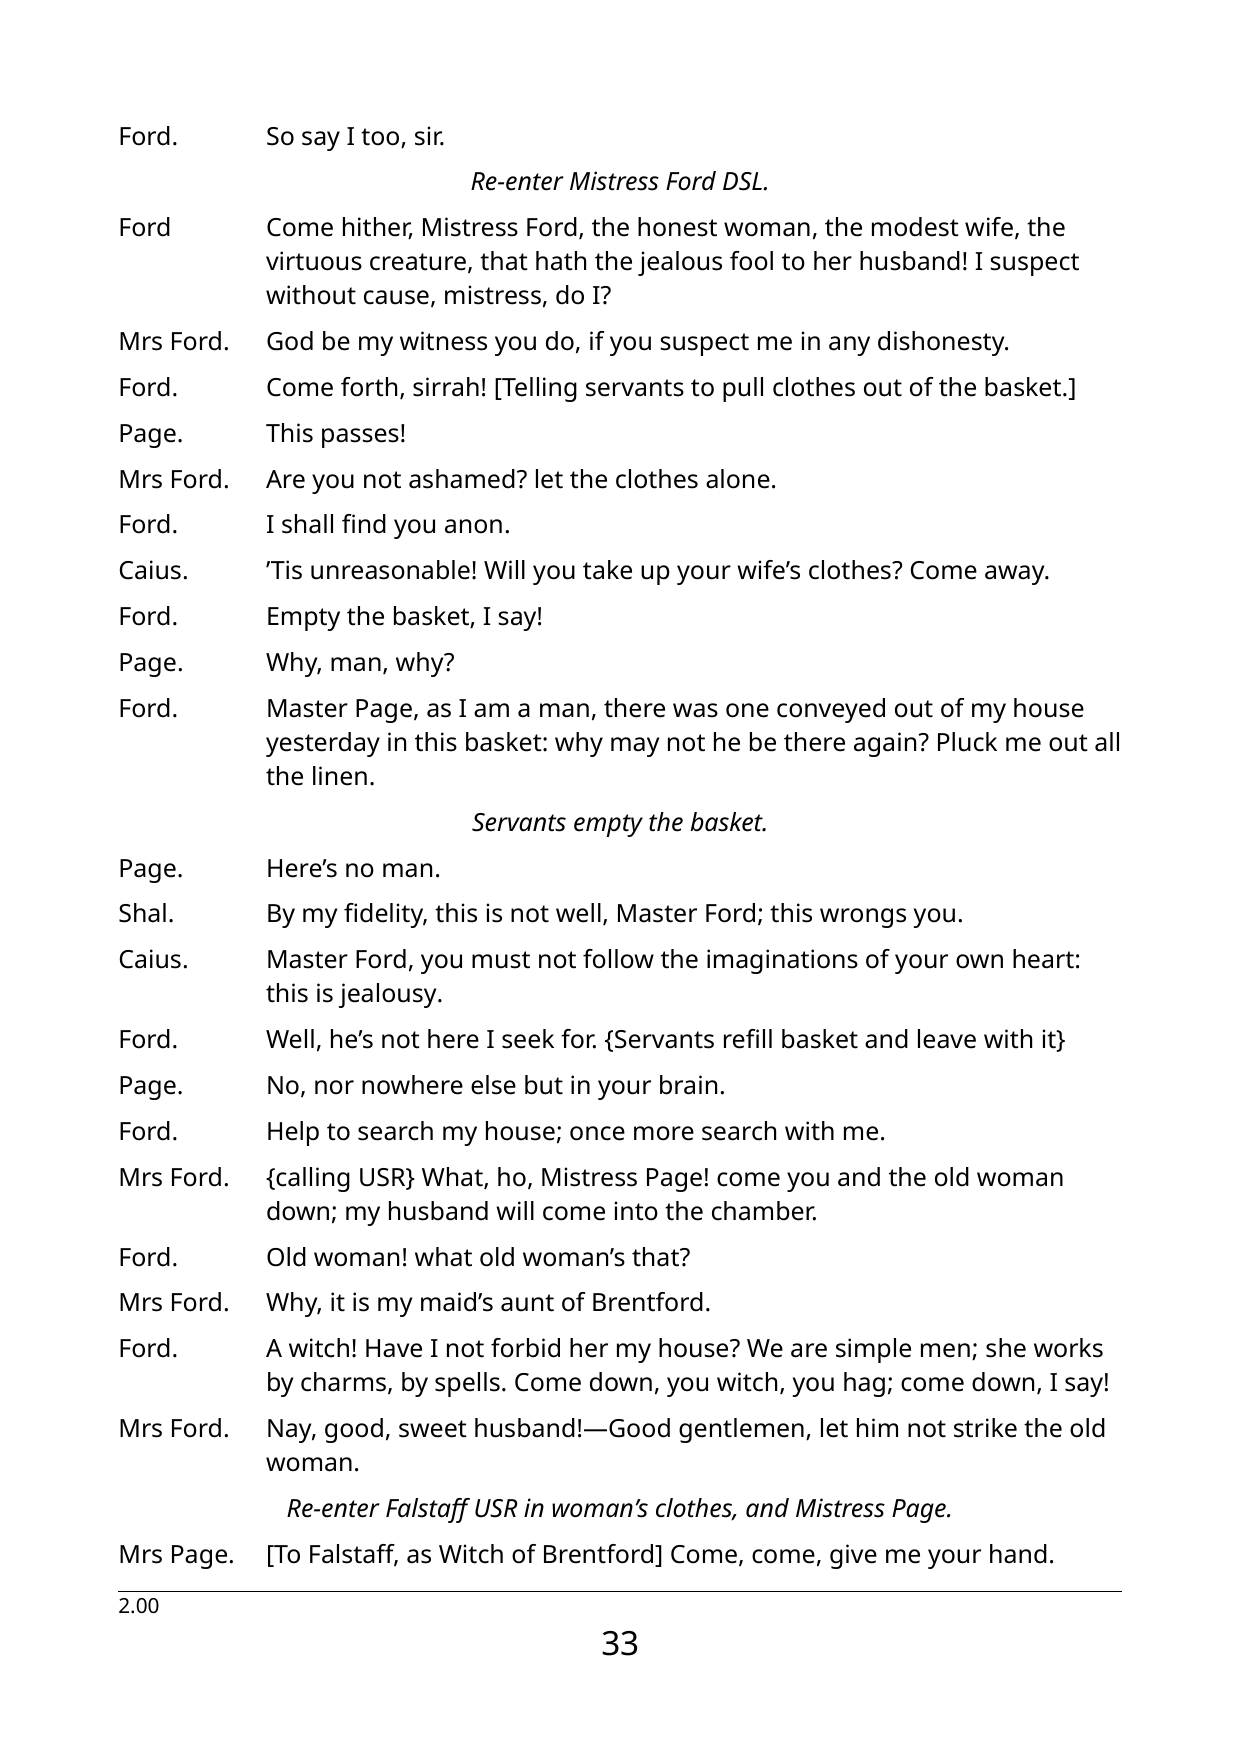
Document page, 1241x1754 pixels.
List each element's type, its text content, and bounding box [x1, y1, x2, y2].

text Caius. ’Tis unreasonable! Will you take up your wife’s clothes? Come away. [118, 553, 1122, 587]
text Ford. Well, he’s not here I seek for. {Servants refill basket and leave with it} [118, 1022, 1122, 1056]
text Mrs Ford. Nay, good, sweet husband!—Good gentlemen, let him not strike the old woman. [118, 1411, 1122, 1479]
text Page. Here’s no man. [118, 850, 1122, 884]
text Page. No, nor nowhere else but in your brain. [118, 1068, 1122, 1102]
text Ford. So say I too, sir. [118, 118, 1122, 152]
text Servants empty the basket. [118, 804, 1122, 838]
text Ford. I shall find you anon. [118, 507, 1122, 541]
text Re-enter Falstaff USR in woman’s clothes, and Mistress Page. [118, 1491, 1122, 1525]
text Ford. Old woman! what old woman’s that? [118, 1239, 1122, 1273]
text Ford. A witch! Have I not forbid her my house? We are simple men; she works by charms, by spells. Come down, you witch, you hag; come down, I say! [118, 1331, 1122, 1399]
text Mrs Ford. {calling USR} What, ho, Mistress Page! come you and the old woman down; my husband will come into the chamber. [118, 1159, 1122, 1227]
text Mrs Ford. Are you not ashamed? let the clothes alone. [118, 461, 1122, 495]
text Ford. Master Page, as I am a man, there was one conveyed out of my house yesterday in this basket: why may not he be there again? Pluck me out all the linen. [118, 690, 1122, 793]
text Ford. Come forth, sirrah! [Telling servants to pull clothes out of the basket.] [118, 369, 1122, 404]
text Ford. Empty the basket, I say! [118, 599, 1122, 633]
text Re-enter Mistress Ford DSL. [118, 164, 1122, 198]
text Mrs Ford. God be my witness you do, if you suspect me in any dishonesty. [118, 324, 1122, 358]
text Mrs Page. [To Falstaff, as Witch of Brentford] Come, come, give me your hand. [118, 1536, 1122, 1571]
text Mrs Ford. Why, it is my maid’s aunt of Brentford. [118, 1285, 1122, 1319]
text Shal. By my fidelity, this is not well, Master Ford; this wrongs you. [118, 896, 1122, 930]
text Page. Why, man, why? [118, 644, 1122, 679]
text Ford. Help to search my house; once more search with me. [118, 1113, 1122, 1147]
text Ford Come hither, Mistress Ford, the honest woman, the modest wife, the virtuous creature, that hath the jealous fool to her husband! I suspect without cause, mistress, do I? [118, 210, 1122, 312]
text Page. This passes! [118, 415, 1122, 449]
text Caius. Master Ford, you must not follow the imaginations of your own heart: this is jealousy. [118, 942, 1122, 1010]
